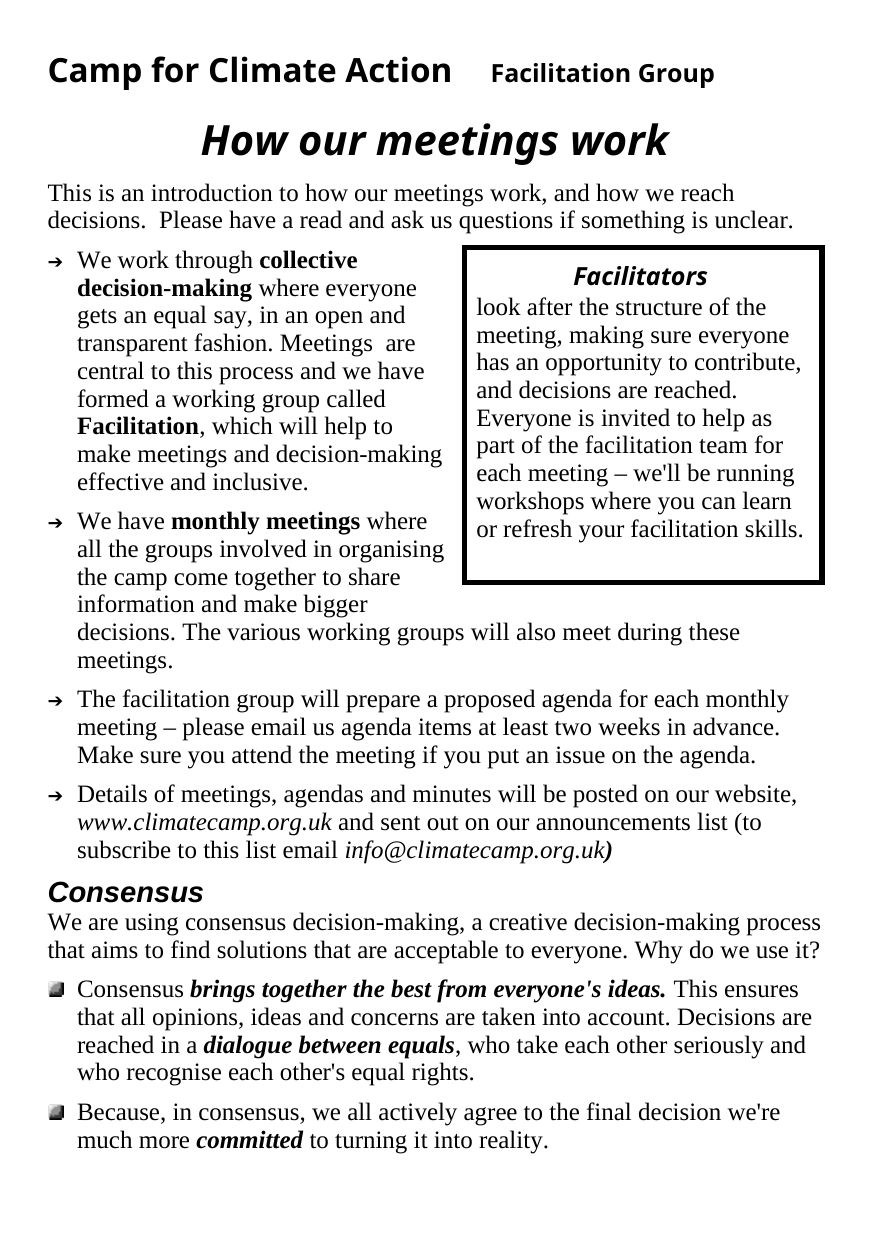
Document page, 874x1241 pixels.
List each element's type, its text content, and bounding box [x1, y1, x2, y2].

list Consensus brings together the best from everyone's ideas. This ensures that all opinions, ideas and concerns are taken into account. Decisions are reached in a dialogue between equals, who take each other seriously and who recognise each other's equal rights. [47, 975, 823, 1086]
list We work through collective decision-making where everyone gets an equal say, in an open and transparent fashion. Meetings are central to this process and we have formed a working group called Facilitation, which will help to make meetings and decision-making effective and inclusive. [47, 246, 462, 496]
text This is an introduction to how our meetings work, and how we reach decisions. Please have a read and ask us questions if something is unclear. [47, 179, 827, 234]
list Facilitators [476, 259, 807, 293]
list look after the structure of the meeting, making sure everyone has an opportunity to contribute, and decisions are reached. Everyone is invited to help as part of the facilitation team for each meeting – we'll be running workshops where you can learn or refresh your facilitation skills. [476, 293, 807, 542]
text How our meetings work [47, 110, 827, 167]
text Camp for Climate Action Facilitation Group [47, 47, 827, 92]
list The facilitation group will prepare a proposed agenda for each monthly meeting – please email us agenda items at least two weeks in advance. Make sure you attend the meeting if you put an issue on the agenda. [47, 686, 827, 769]
text We are using consensus decision-making, a creative decision-making process that aims to find solutions that are acceptable to everyone. Why do we use it? [47, 908, 827, 964]
list We have monthly meetings where all the groups involved in organising the camp come together to share information and make bigger decisions. The various working groups will also meet during these meetings. [47, 507, 827, 674]
list Because, in consensus, we all actively agree to the final decision we're much more committed to turning it into reality. [47, 1098, 823, 1153]
picture [48, 981, 64, 997]
picture [48, 1104, 64, 1120]
list Details of meetings, agendas and minutes will be posted on our website, www.climatecamp.org.uk and sent out on our announcements list (to subscribe to this list email info@climatecamp.org.uk) [47, 781, 827, 864]
text Consensus [47, 876, 827, 908]
